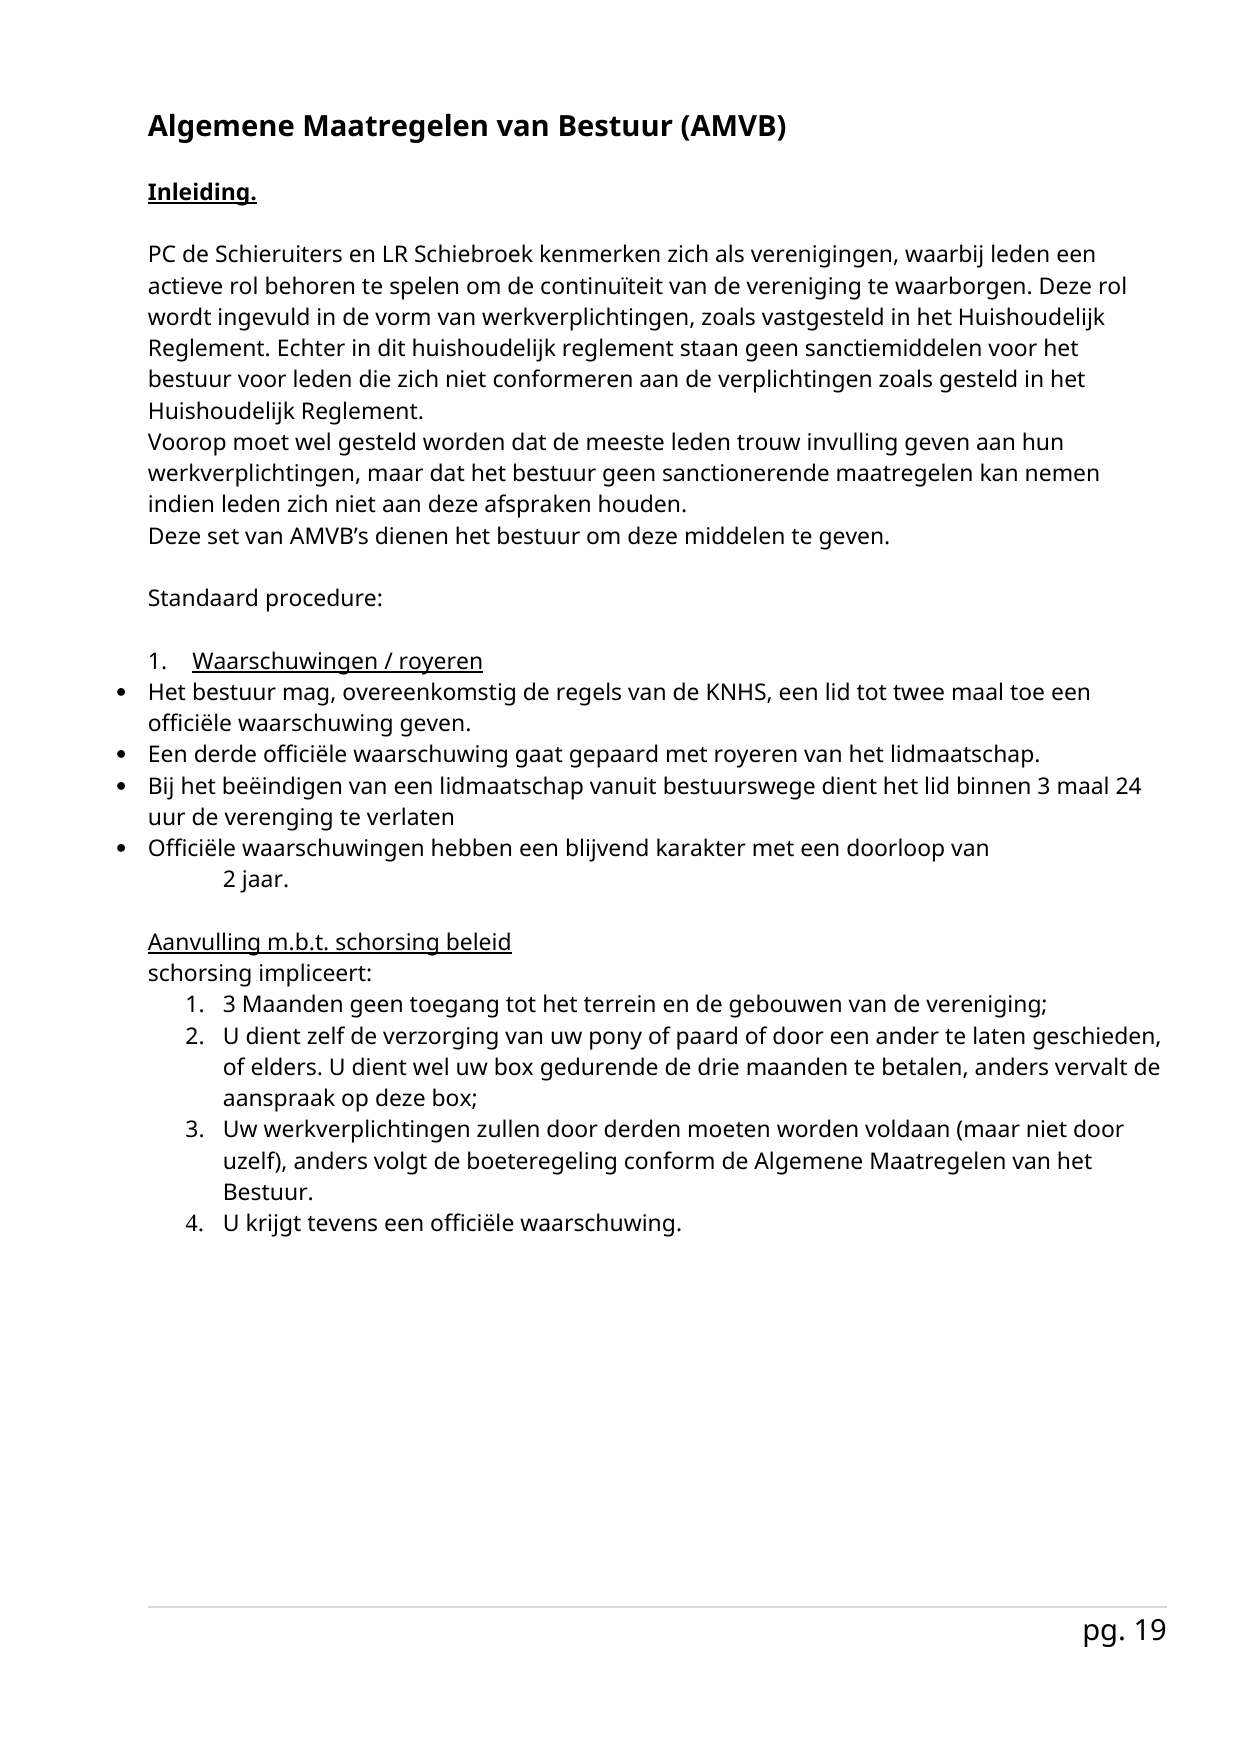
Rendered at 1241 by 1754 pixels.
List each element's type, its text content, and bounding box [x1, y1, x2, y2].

text Aanvulling m.b.t. schorsing beleid [148, 926, 1167, 957]
list U krijgt tevens een officiële waarschuwing. [185, 1207, 1167, 1238]
text 2 jaar. [223, 863, 1167, 895]
text schorsing impliceert: [148, 957, 1167, 988]
list 3 Maanden geen toegang tot het terrein en de gebouwen van de vereniging; [185, 988, 1167, 1020]
text Inleiding. [148, 176, 1167, 207]
list U dient zelf de verzorging van uw pony of paard of door een ander te laten geschieden, of elders. U dient wel uw box gedurende de drie maanden te betalen, anders vervalt de aanspraak op deze box; [185, 1020, 1167, 1113]
text Standaard procedure: [148, 582, 1167, 613]
text Deze set van AMVB’s dienen het bestuur om deze middelen te geven. [148, 520, 1167, 551]
list Uw werkverplichtingen zullen door derden moeten worden voldaan (maar niet door uzelf), anders volgt de boeteregeling conform de Algemene Maatregelen van het Bestuur. [185, 1113, 1167, 1207]
list Waarschuwingen / royeren [148, 645, 1167, 676]
list Een derde officiële waarschuwing gaat gepaard met royeren van het lidmaatschap. [117, 738, 1167, 770]
list Het bestuur mag, overeenkomstig de regels van de KNHS, een lid tot twee maal toe een officiële waarschuwing geven. [117, 676, 1167, 738]
list Bij het beëindigen van een lidmaatschap vanuit bestuurswege dient het lid binnen 3 maal 24 uur de verenging te verlaten [117, 770, 1167, 832]
text Algemene Maatregelen van Bestuur (AMVB) [148, 105, 1167, 145]
list Officiële waarschuwingen hebben een blijvend karakter met een doorloop van [117, 832, 1167, 863]
text PC de Schieruiters en LR Schiebroek kenmerken zich als verenigingen, waarbij leden een actieve rol behoren te spelen om de continuïteit van de vereniging te waarborgen. Deze rol wordt ingevuld in de vorm van werkverplichtingen, zoals vastgesteld in het Huishoudelijk Reglement. Echter in dit huishoudelijk reglement staan geen sanctiemiddelen voor het bestuur voor leden die zich niet conformeren aan de verplichtingen zoals gesteld in het Huishoudelijk Reglement. [148, 238, 1167, 426]
text Voorop moet wel gesteld worden dat de meeste leden trouw invulling geven aan hun werkverplichtingen, maar dat het bestuur geen sanctionerende maatregelen kan nemen indien leden zich niet aan deze afspraken houden. [148, 426, 1167, 520]
